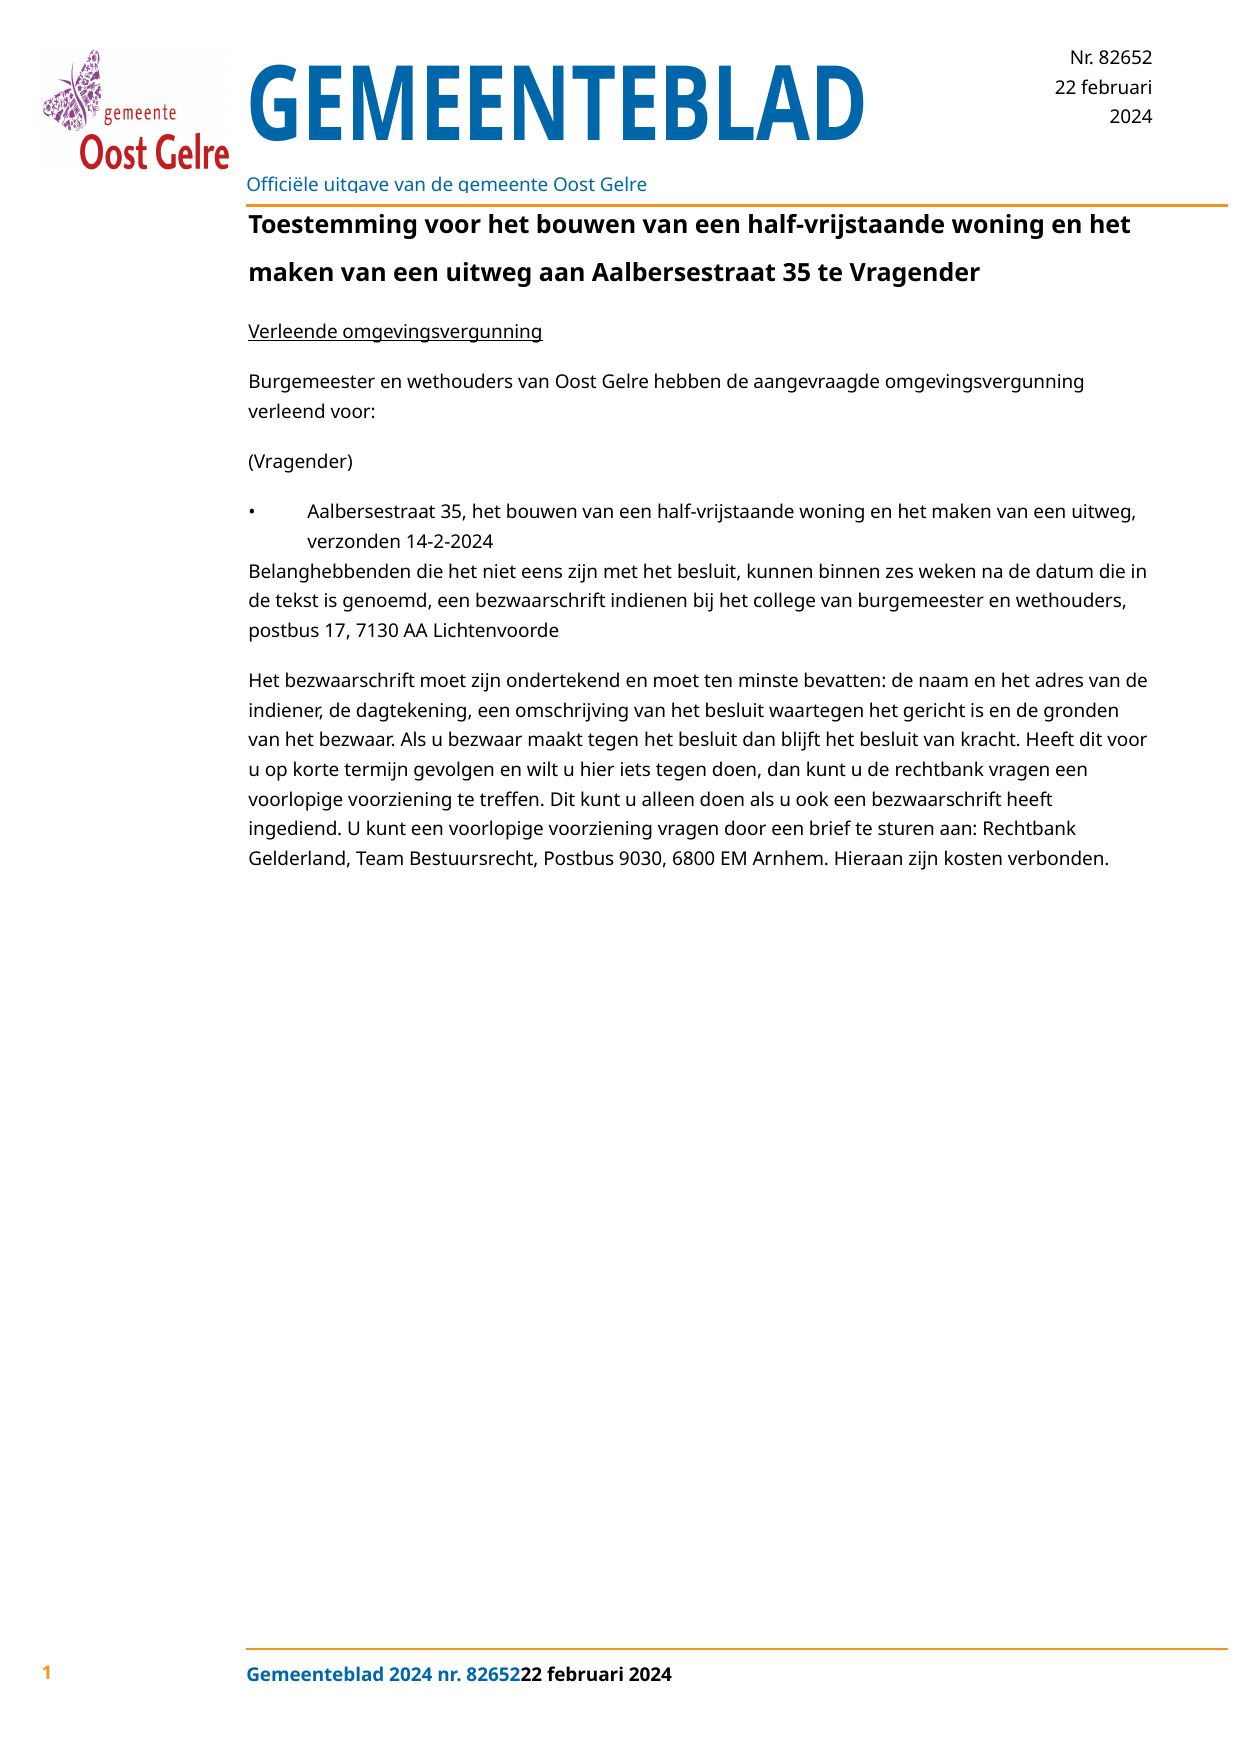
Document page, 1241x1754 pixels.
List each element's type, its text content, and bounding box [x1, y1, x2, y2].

text Toestemming voor het bouwen van een half-vrijstaande woning en het maken van een uitweg aan Aalbersestraat 35 te Vragender [248, 207, 1152, 288]
text Het bezwaarschrift moet zijn ondertekend en moet ten minste bevatten: de naam en het adres van de indiener, de dagtekening, een omschrijving van het besluit waartegen het gericht is en de gronden van het bezwaar. Als u bezwaar maakt tegen het besluit dan blijft het besluit van kracht. Heeft dit voor u op korte termijn gevolgen en wilt u hier iets tegen doen, dan kunt u de rechtbank vragen een voorlopige voorziening te treffen. Dit kunt u alleen doen als u ook een bezwaarschrift heeft ingediend. U kunt een voorlopige voorziening vragen door een brief te sturen aan: Rechtbank Gelderland, Team Bestuursrecht, Postbus 9030, 6800 EM Arnhem. Hieraan zijn kosten verbonden. [248, 667, 1152, 871]
text Verleende omgevingsvergunning [248, 318, 1152, 344]
list Aalbersestraat 35, het bouwen van een half-vrijstaande woning en het maken van een uitweg, verzonden 14-2-2024 [248, 499, 1152, 554]
text Belanghebbenden die het niet eens zijn met het besluit, kunnen binnen zes weken na de datum die in de tekst is genoemd, een bezwaarschrift indienen bij het college van burgemeester en wethouders, postbus 17, 7130 AA Lichtenvoorde [248, 558, 1152, 643]
picture [41, 47, 231, 172]
text (Vragender) [248, 448, 1152, 474]
text Burgemeester en wethouders van Oost Gelre hebben de aangevraagde omgevingsvergunning verleend voor: [248, 368, 1152, 424]
